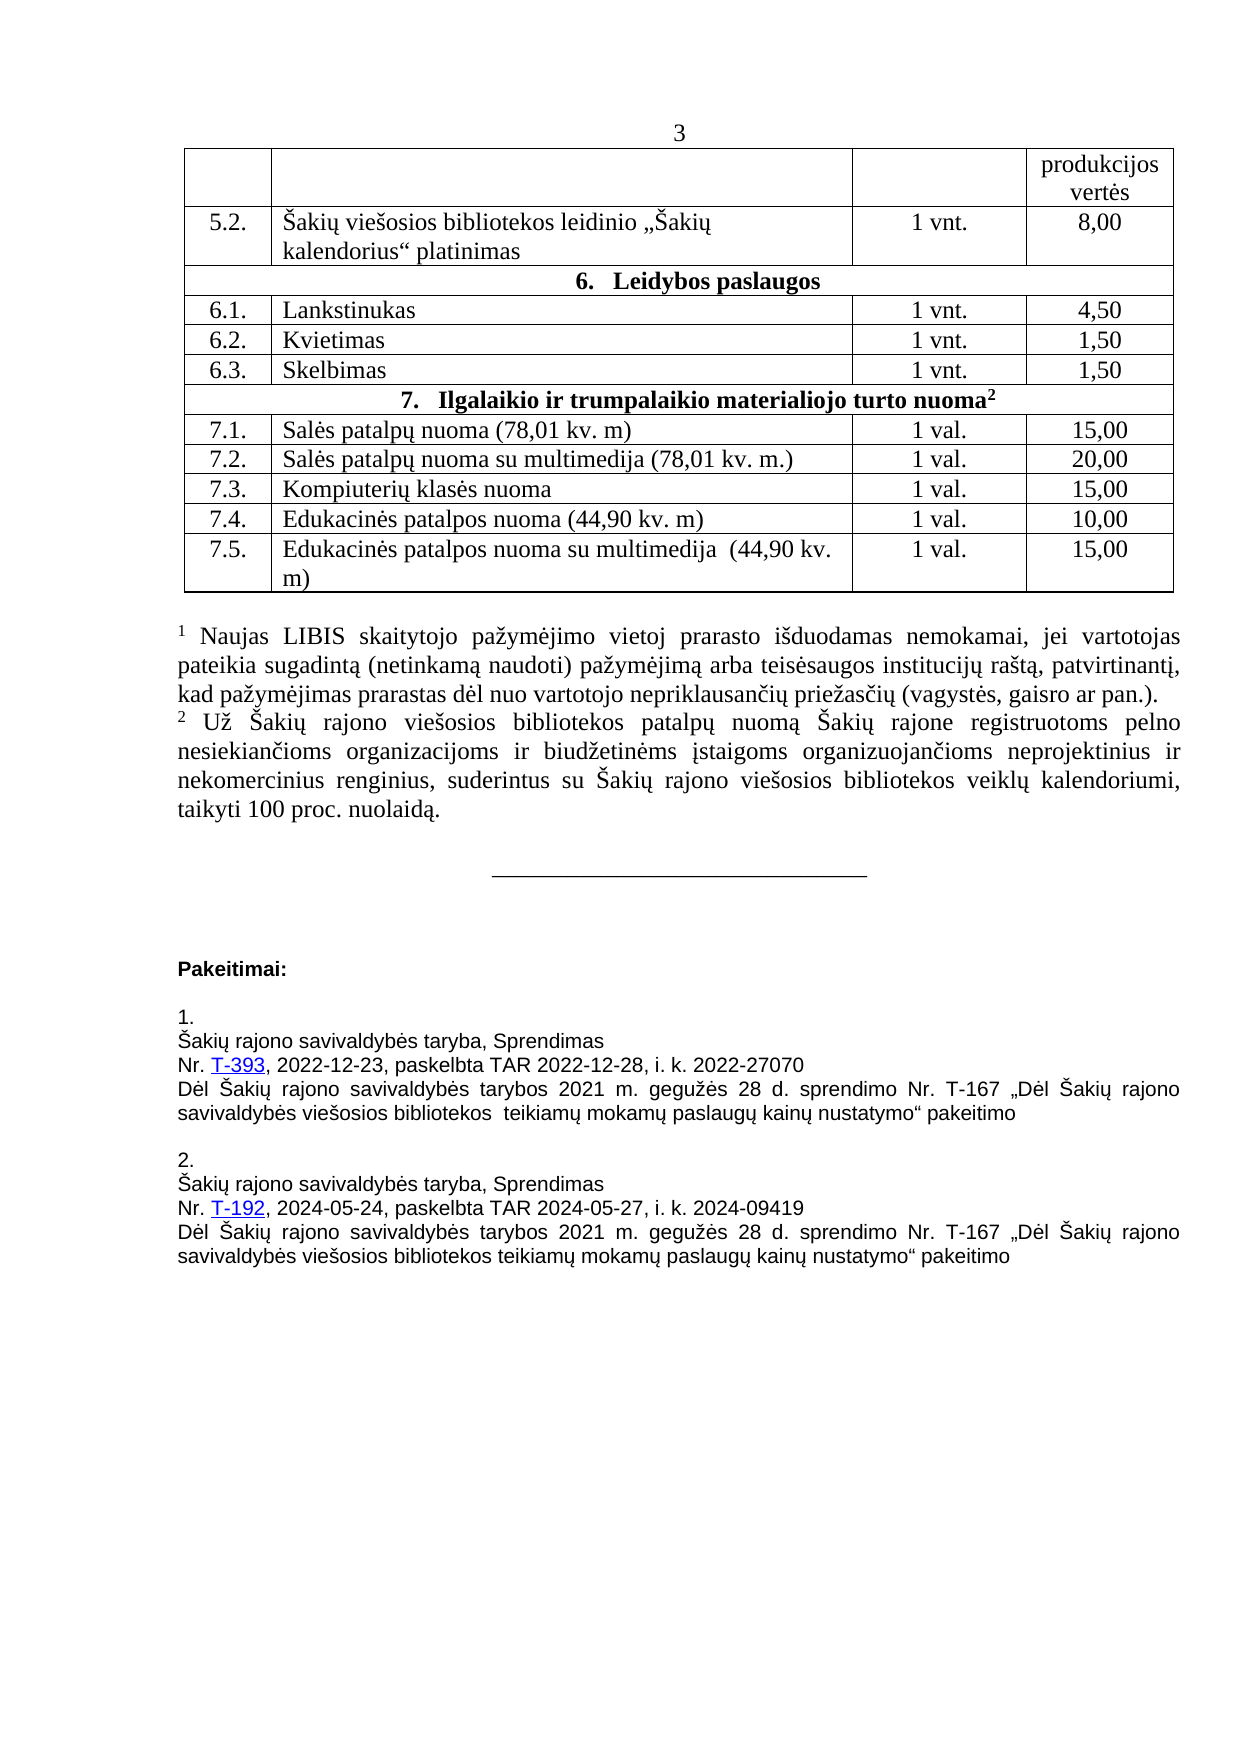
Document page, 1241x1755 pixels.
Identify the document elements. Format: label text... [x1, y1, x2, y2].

table_cell [853, 149, 1026, 206]
table_cell Edukacinės patalpos nuoma su multimedija (44,90 kv. m) [272, 534, 852, 591]
text Šakių rajono savivaldybės taryba, Sprendimas [177, 1172, 1181, 1196]
table_cell 1 vnt. [853, 325, 1026, 354]
table_cell 7.1. [185, 415, 271, 443]
table_cell Lankstinukas [272, 296, 852, 324]
table_cell 15,00 [1027, 534, 1173, 591]
table_cell Skelbimas [272, 355, 852, 384]
table_cell 6.1. [185, 296, 271, 324]
table_cell Edukacinės patalpos nuoma (44,90 kv. m) [272, 504, 852, 533]
table_cell Šakių viešosios bibliotekos leidinio „Šakių kalendorius“ platinimas [272, 207, 852, 265]
table_cell 1 val. [853, 504, 1026, 533]
table_cell 7.4. [185, 504, 271, 533]
text 1 Naujas LIBIS skaitytojo pažymėjimo vietoj prarasto išduodamas nemokamai, jei vartotojas pateikia sugadintą (netinkamą naudoti) pažymėjimą arba teisėsaugos institucijų raštą, patvirtinantį, kad pažymėjimas prarastas dėl nuo vartotojo nepriklausančių priežasčių (vagystės, gaisro ar pan.). [177, 621, 1181, 707]
table_cell Kvietimas [272, 325, 852, 354]
text Nr. T-192, 2024-05-24, paskelbta TAR 2024-05-27, i. k. 2024-09419 [177, 1196, 1181, 1220]
table_cell 15,00 [1027, 415, 1173, 443]
table_cell 7.2. [185, 445, 271, 473]
table_cell 1,50 [1027, 325, 1173, 354]
table_cell 15,00 [1027, 474, 1173, 503]
table_cell 7.5. [185, 534, 271, 591]
text Nr. T-393, 2022-12-23, paskelbta TAR 2022-12-28, i. k. 2022-27070 [177, 1052, 1181, 1076]
table_cell Kompiuterių klasės nuoma [272, 474, 852, 503]
table_cell 7.3. [185, 474, 271, 503]
table_cell [185, 149, 271, 206]
table_cell produkcijos vertės [1027, 149, 1173, 206]
table_cell 1 vnt. [853, 207, 1026, 265]
text 1. [177, 1004, 1181, 1028]
table_cell Salės patalpų nuoma su multimedija (78,01 kv. m.) [272, 445, 852, 473]
table_cell [272, 149, 852, 206]
table_cell 1 val. [853, 415, 1026, 443]
table_cell 1 val. [853, 534, 1026, 591]
table_cell 6. Leidybos paslaugos [185, 266, 1173, 294]
table_cell 1 val. [853, 474, 1026, 503]
text Dėl Šakių rajono savivaldybės tarybos 2021 m. gegužės 28 d. sprendimo Nr. T-167 „Dėl Šakių rajono savivaldybės viešosios bibliotekos teikiamų mokamų paslaugų kainų nustatymo“ pakeitimo [177, 1220, 1181, 1268]
table_cell Salės patalpų nuoma (78,01 kv. m) [272, 415, 852, 443]
text 2 Už Šakių rajono viešosios bibliotekos patalpų nuomą Šakių rajone registruotoms pelno nesiekiančioms organizacijoms ir biudžetinėms įstaigoms organizuojančioms neprojektinius ir nekomercinius renginius, suderintus su Šakių rajono viešosios bibliotekos veiklų kalendoriumi, taikyti 100 proc. nuolaidą. [177, 707, 1181, 822]
text 2. [177, 1148, 1181, 1172]
text Pakeitimai: [177, 957, 1181, 981]
table_cell 7. Ilgalaikio ir trumpalaikio materialiojo turto nuoma2 [185, 385, 1173, 414]
table_cell 1 val. [853, 445, 1026, 473]
text ______________________________ [177, 851, 1181, 880]
table_cell 6.3. [185, 355, 271, 384]
text Dėl Šakių rajono savivaldybės tarybos 2021 m. gegužės 28 d. sprendimo Nr. T-167 „Dėl Šakių rajono savivaldybės viešosios bibliotekos teikiamų mokamų paslaugų kainų nustatymo“ pakeitimo [177, 1076, 1181, 1124]
table_cell 6.2. [185, 325, 271, 354]
table_cell 5.2. [185, 207, 271, 265]
table_cell 4,50 [1027, 296, 1173, 324]
table_cell 8,00 [1027, 207, 1173, 265]
table_cell 1,50 [1027, 355, 1173, 384]
table_cell 20,00 [1027, 445, 1173, 473]
table_cell 10,00 [1027, 504, 1173, 533]
table_cell 1 vnt. [853, 296, 1026, 324]
table_cell 1 vnt. [853, 355, 1026, 384]
text Šakių rajono savivaldybės taryba, Sprendimas [177, 1028, 1181, 1052]
